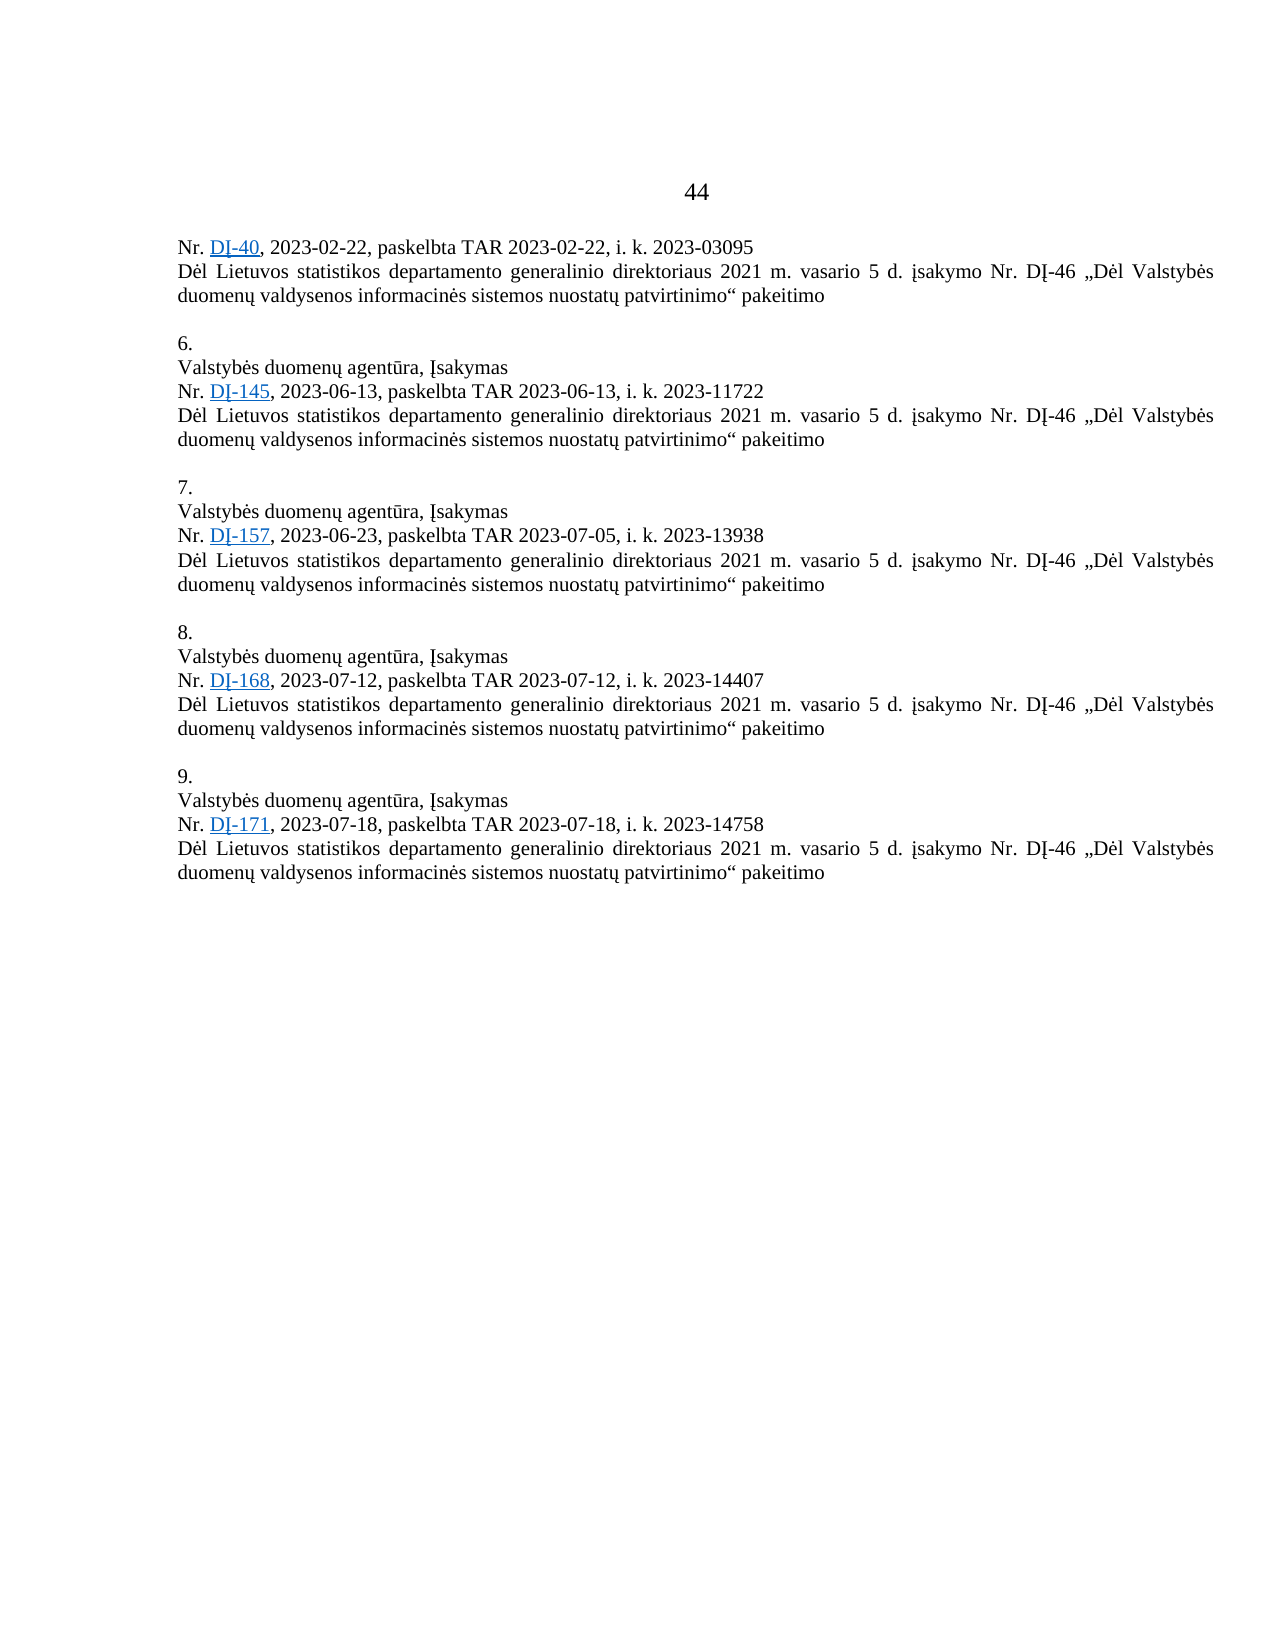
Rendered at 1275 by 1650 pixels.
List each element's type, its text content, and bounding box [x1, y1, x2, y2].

text Valstybės duomenų agentūra, Įsakymas [177, 788, 1216, 812]
text Nr. DĮ-40, 2023-02-22, paskelbta TAR 2023-02-22, i. k. 2023-03095 [177, 235, 1216, 259]
text Valstybės duomenų agentūra, Įsakymas [177, 499, 1216, 523]
text 8. [177, 620, 1216, 644]
text Valstybės duomenų agentūra, Įsakymas [177, 355, 1216, 379]
text Dėl Lietuvos statistikos departamento generalinio direktoriaus 2021 m. vasario 5 d. įsakymo Nr. DĮ-46 „Dėl Valstybės duomenų valdysenos informacinės sistemos nuostatų patvirtinimo“ pakeitimo [177, 403, 1216, 451]
text Dėl Lietuvos statistikos departamento generalinio direktoriaus 2021 m. vasario 5 d. įsakymo Nr. DĮ-46 „Dėl Valstybės duomenų valdysenos informacinės sistemos nuostatų patvirtinimo“ pakeitimo [177, 547, 1216, 596]
text 7. [177, 475, 1216, 499]
text Dėl Lietuvos statistikos departamento generalinio direktoriaus 2021 m. vasario 5 d. įsakymo Nr. DĮ-46 „Dėl Valstybės duomenų valdysenos informacinės sistemos nuostatų patvirtinimo“ pakeitimo [177, 259, 1216, 307]
text Dėl Lietuvos statistikos departamento generalinio direktoriaus 2021 m. vasario 5 d. įsakymo Nr. DĮ-46 „Dėl Valstybės duomenų valdysenos informacinės sistemos nuostatų patvirtinimo“ pakeitimo [177, 836, 1216, 884]
text Dėl Lietuvos statistikos departamento generalinio direktoriaus 2021 m. vasario 5 d. įsakymo Nr. DĮ-46 „Dėl Valstybės duomenų valdysenos informacinės sistemos nuostatų patvirtinimo“ pakeitimo [177, 692, 1216, 740]
text 9. [177, 764, 1216, 788]
text Nr. DĮ-168, 2023-07-12, paskelbta TAR 2023-07-12, i. k. 2023-14407 [177, 668, 1216, 692]
text Nr. DĮ-171, 2023-07-18, paskelbta TAR 2023-07-18, i. k. 2023-14758 [177, 812, 1216, 836]
text Nr. DĮ-157, 2023-06-23, paskelbta TAR 2023-07-05, i. k. 2023-13938 [177, 523, 1216, 547]
text 6. [177, 331, 1216, 355]
text Nr. DĮ-145, 2023-06-13, paskelbta TAR 2023-06-13, i. k. 2023-11722 [177, 379, 1216, 403]
text Valstybės duomenų agentūra, Įsakymas [177, 644, 1216, 668]
